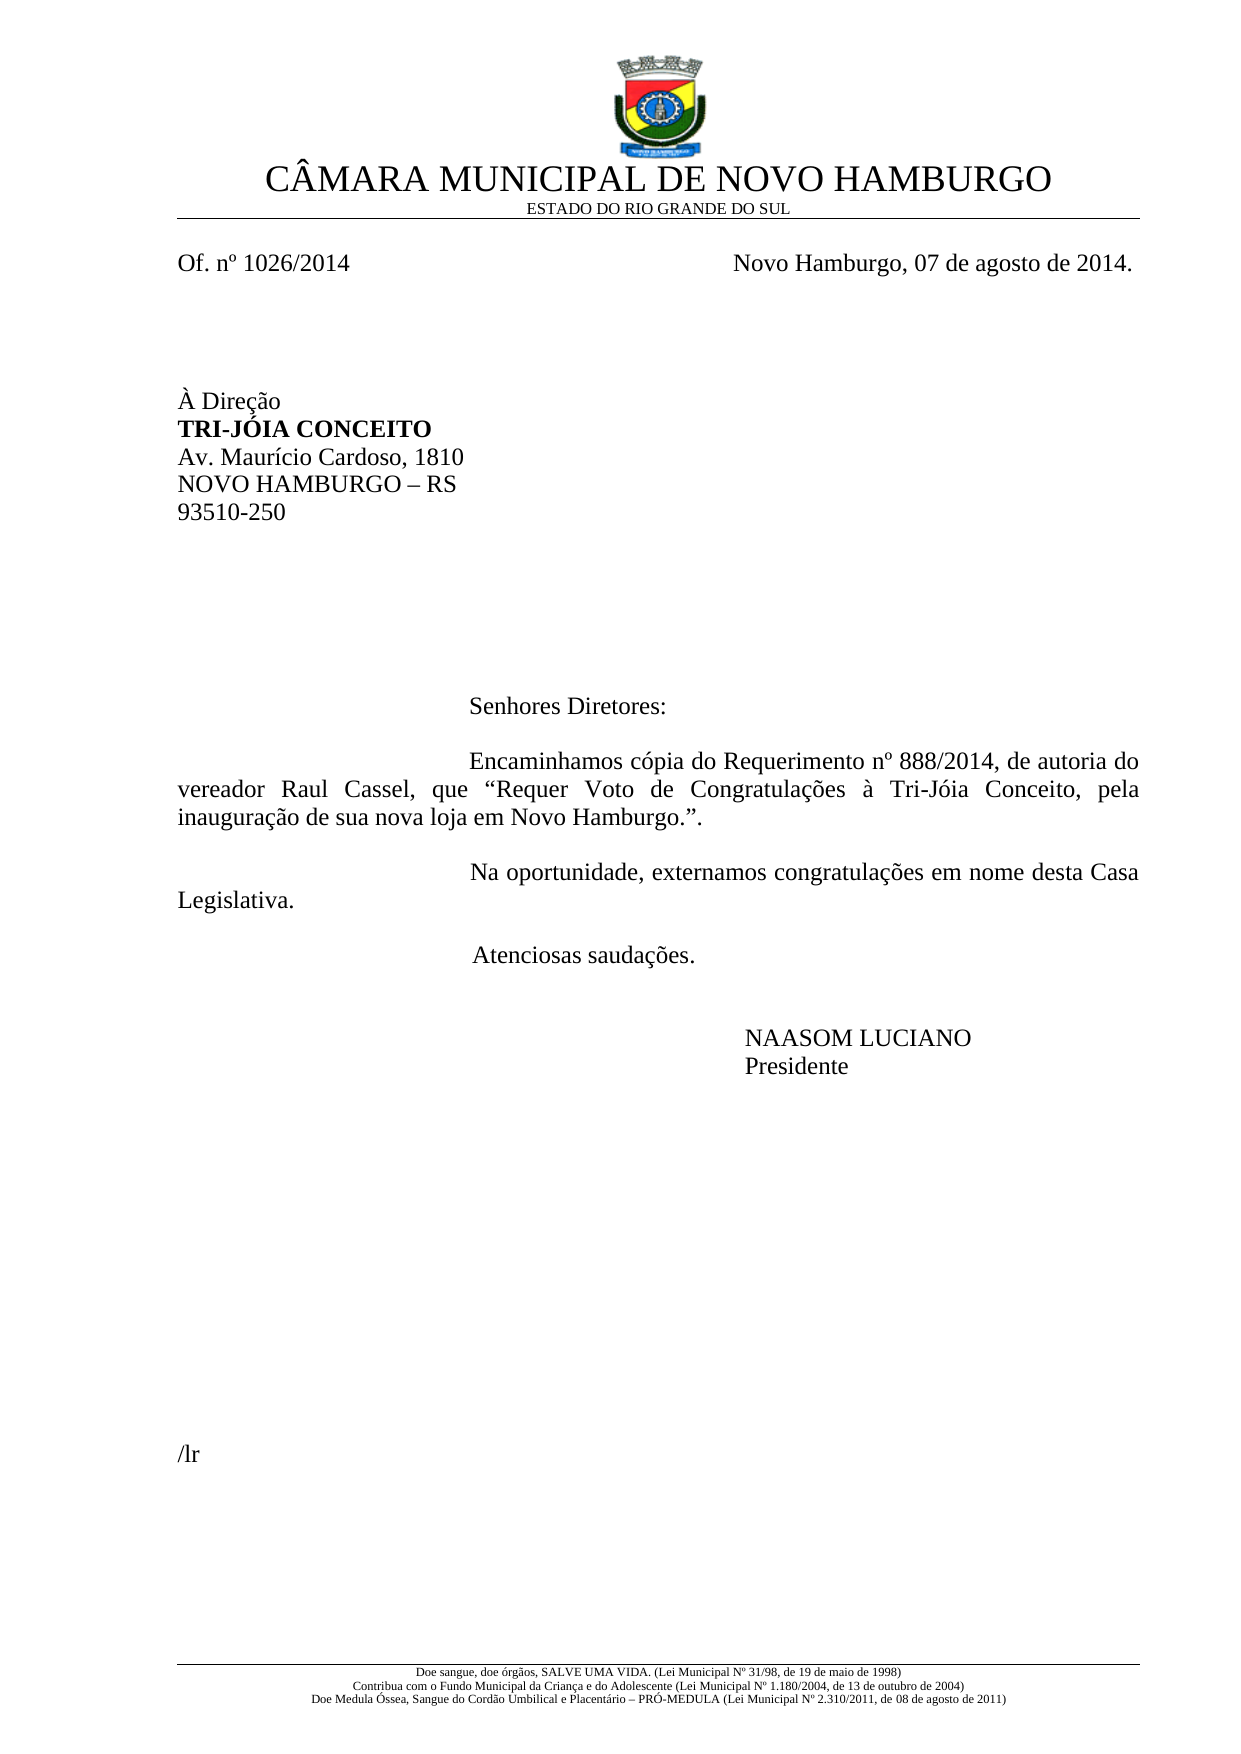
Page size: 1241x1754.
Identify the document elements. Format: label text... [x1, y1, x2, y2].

text Atenciosas saudações. [472, 941, 1140, 969]
text /lr [177, 1440, 1140, 1468]
text Of. nº 1026/2014 Novo Hamburgo, 07 de agosto de 2014. [177, 249, 1140, 276]
text Na oportunidade, externamos congratulações em nome desta Casa Legislativa. [177, 858, 1140, 914]
text Presidente [177, 1052, 1140, 1080]
text Av. Maurício Cardoso, 1810 [177, 443, 1140, 470]
text Encaminhamos cópia do Requerimento nº 888/2014, de autoria do vereador Raul Cassel, que “Requer Voto de Congratulações à Tri-Jóia Conceito, pela inauguração de sua nova loja em Novo Hamburgo.”. [177, 747, 1140, 831]
text NOVO HAMBURGO – RS [177, 470, 1140, 498]
text 93510-250 [177, 498, 1140, 526]
text NAASOM LUCIANO [177, 1024, 1140, 1052]
picture [606, 47, 711, 164]
text TRI-JÓIA CONCEITO [177, 415, 1140, 443]
text Senhores Diretores: [177, 692, 1140, 720]
text À Direção [177, 387, 1140, 415]
